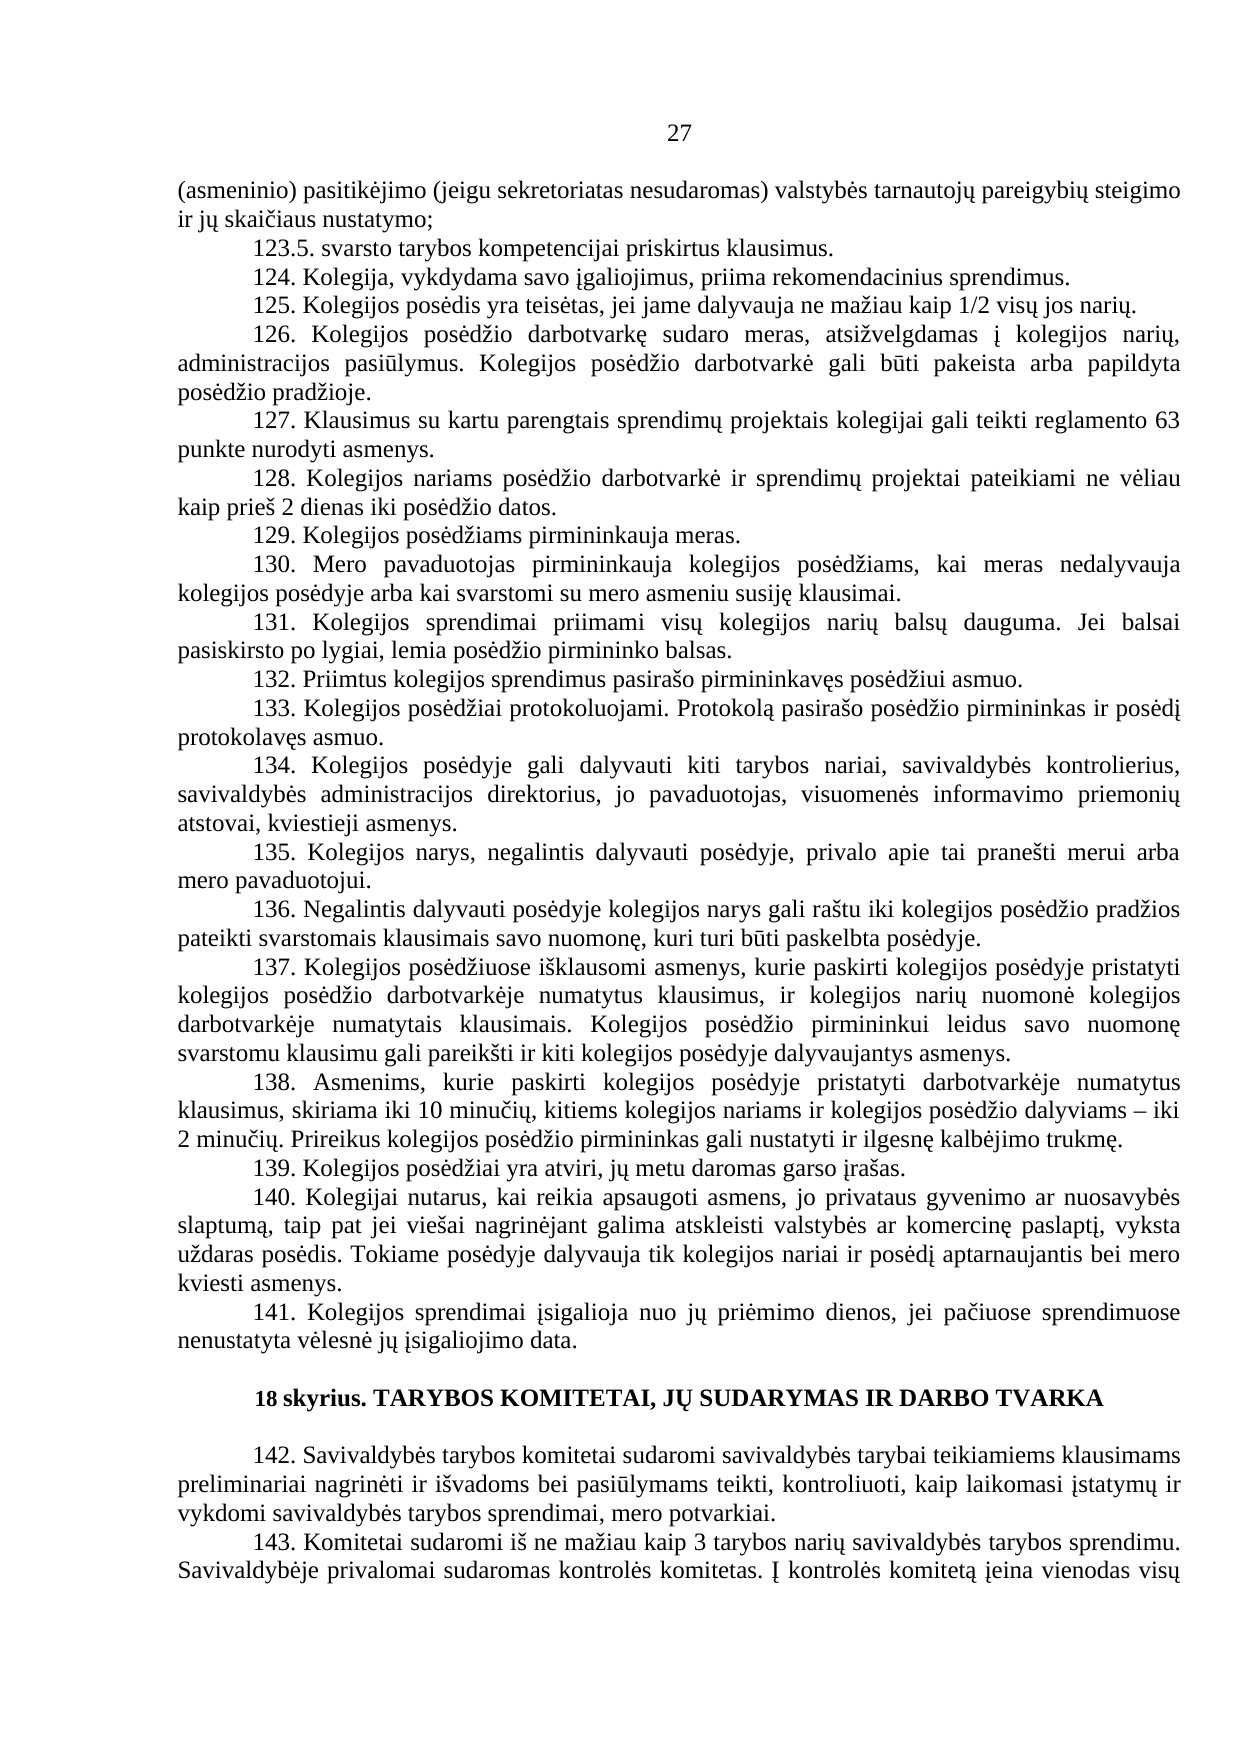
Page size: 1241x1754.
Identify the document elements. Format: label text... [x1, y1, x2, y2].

text 130. Mero pavaduotojas pirmininkauja kolegijos posėdžiams, kai meras nedalyvauja kolegijos posėdyje arba kai svarstomi su mero asmeniu susiję klausimai. [177, 549, 1181, 607]
text 141. Kolegijos sprendimai įsigalioja nuo jų priėmimo dienos, jei pačiuose sprendimuose nenustatyta vėlesnė jų įsigaliojimo data. [177, 1297, 1181, 1354]
text 18 skyrius. TARYBOS KOMITETAI, JŲ SUDARYMAS IR DARBO TVARKA [177, 1383, 1181, 1412]
text 138. Asmenims, kurie paskirti kolegijos posėdyje pristatyti darbotvarkėje numatytus klausimus, skiriama iki 10 minučių, kitiems kolegijos nariams ir kolegijos posėdžio dalyviams – iki 2 minučių. Prireikus kolegijos posėdžio pirmininkas gali nustatyti ir ilgesnę kalbėjimo trukmę. [177, 1067, 1181, 1153]
text 127. Klausimus su kartu parengtais sprendimų projektais kolegijai gali teikti reglamento 63 punkte nurodyti asmenys. [177, 406, 1181, 463]
text 140. Kolegijai nutarus, kai reikia apsaugoti asmens, jo privataus gyvenimo ar nuosavybės slaptumą, taip pat jei viešai nagrinėjant galima atskleisti valstybės ar komercinę paslaptį, vyksta uždaras posėdis. Tokiame posėdyje dalyvauja tik kolegijos nariai ir posėdį aptarnaujantis bei mero kviesti asmenys. [177, 1182, 1181, 1297]
text (asmeninio) pasitikėjimo (jeigu sekretoriatas nesudaromas) valstybės tarnautojų pareigybių steigimo ir jų skaičiaus nustatymo; [177, 176, 1181, 233]
text 142. Savivaldybės tarybos komitetai sudaromi savivaldybės tarybai teikiamiems klausimams preliminariai nagrinėti ir išvadoms bei pasiūlymams teikti, kontroliuoti, kaip laikomasi įstatymų ir vykdomi savivaldybės tarybos sprendimai, mero potvarkiai. [177, 1441, 1181, 1527]
text 132. Priimtus kolegijos sprendimus pasirašo pirmininkavęs posėdžiui asmuo. [177, 664, 1181, 693]
text 123.5. svarsto tarybos kompetencijai priskirtus klausimus. [177, 233, 1181, 262]
text 134. Kolegijos posėdyje gali dalyvauti kiti tarybos nariai, savivaldybės kontrolierius, savivaldybės administracijos direktorius, jo pavaduotojas, visuomenės informavimo priemonių atstovai, kviestieji asmenys. [177, 751, 1181, 837]
text 133. Kolegijos posėdžiai protokoluojami. Protokolą pasirašo posėdžio pirmininkas ir posėdį protokolavęs asmuo. [177, 693, 1181, 751]
text 128. Kolegijos nariams posėdžio darbotvarkė ir sprendimų projektai pateikiami ne vėliau kaip prieš 2 dienas iki posėdžio datos. [177, 463, 1181, 521]
text 129. Kolegijos posėdžiams pirmininkauja meras. [177, 521, 1181, 549]
text 137. Kolegijos posėdžiuose išklausomi asmenys, kurie paskirti kolegijos posėdyje pristatyti kolegijos posėdžio darbotvarkėje numatytus klausimus, ir kolegijos narių nuomonė kolegijos darbotvarkėje numatytais klausimais. Kolegijos posėdžio pirmininkui leidus savo nuomonę svarstomu klausimu gali pareikšti ir kiti kolegijos posėdyje dalyvaujantys asmenys. [177, 952, 1181, 1067]
text 124. Kolegija, vykdydama savo įgaliojimus, priima rekomendacinius sprendimus. [177, 262, 1181, 291]
text 136. Negalintis dalyvauti posėdyje kolegijos narys gali raštu iki kolegijos posėdžio pradžios pateikti svarstomais klausimais savo nuomonę, kuri turi būti paskelbta posėdyje. [177, 894, 1181, 952]
text 126. Kolegijos posėdžio darbotvarkę sudaro meras, atsižvelgdamas į kolegijos narių, administracijos pasiūlymus. Kolegijos posėdžio darbotvarkė gali būti pakeista arba papildyta posėdžio pradžioje. [177, 319, 1181, 406]
text 139. Kolegijos posėdžiai yra atviri, jų metu daromas garso įrašas. [177, 1153, 1181, 1182]
text 135. Kolegijos narys, negalintis dalyvauti posėdyje, privalo apie tai pranešti merui arba mero pavaduotojui. [177, 837, 1181, 894]
text 125. Kolegijos posėdis yra teisėtas, jei jame dalyvauja ne mažiau kaip 1/2 visų jos narių. [177, 291, 1181, 319]
text 143. Komitetai sudaromi iš ne mažiau kaip 3 tarybos narių savivaldybės tarybos sprendimu. Savivaldybėje privalomai sudaromas kontrolės komitetas. Į kontrolės komitetą įeina vienodas visų [177, 1527, 1181, 1584]
text 131. Kolegijos sprendimai priimami visų kolegijos narių balsų dauguma. Jei balsai pasiskirsto po lygiai, lemia posėdžio pirmininko balsas. [177, 607, 1181, 664]
